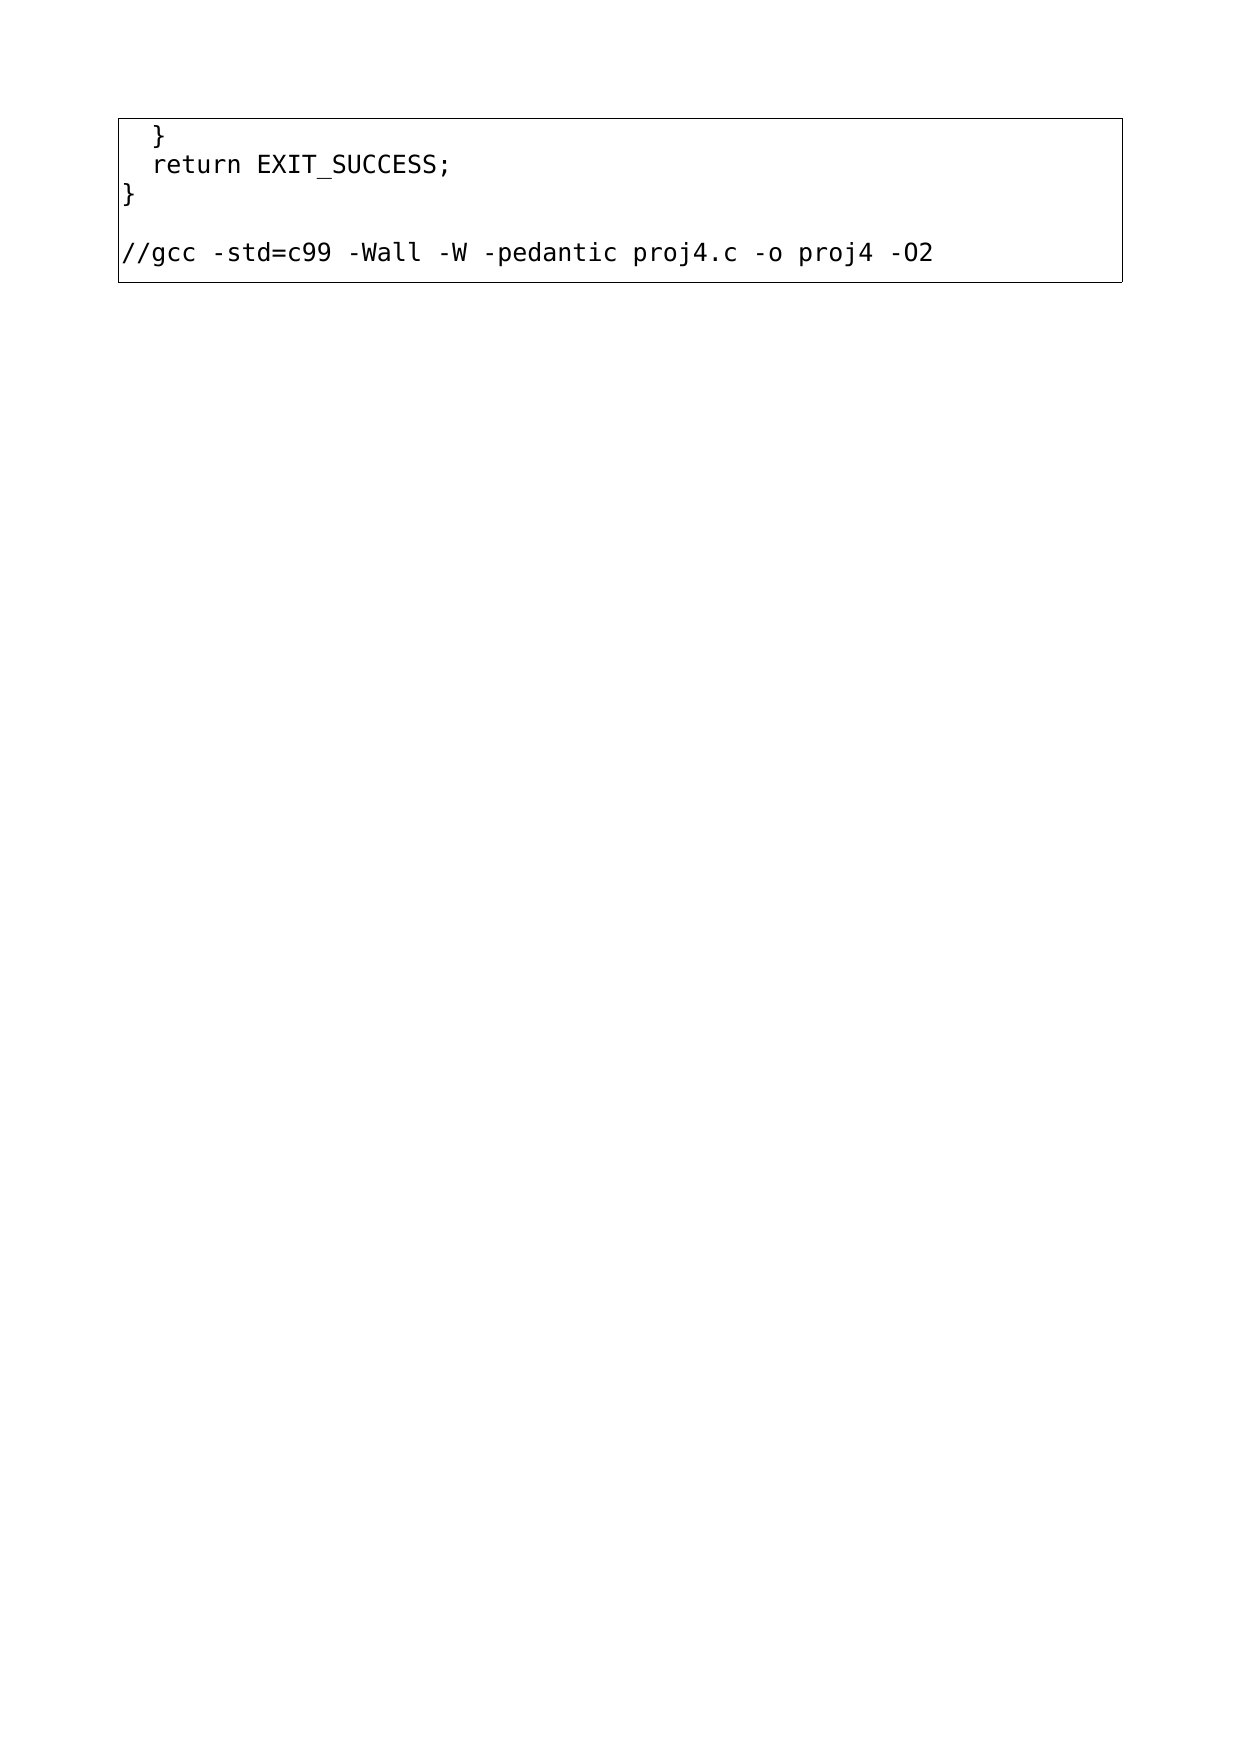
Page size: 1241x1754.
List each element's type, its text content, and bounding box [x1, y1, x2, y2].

table_header } return EXIT_SUCCESS; } //gcc -std=c99 -Wall -W -pedantic proj4.c -o proj4 -O2 [119, 119, 1122, 282]
